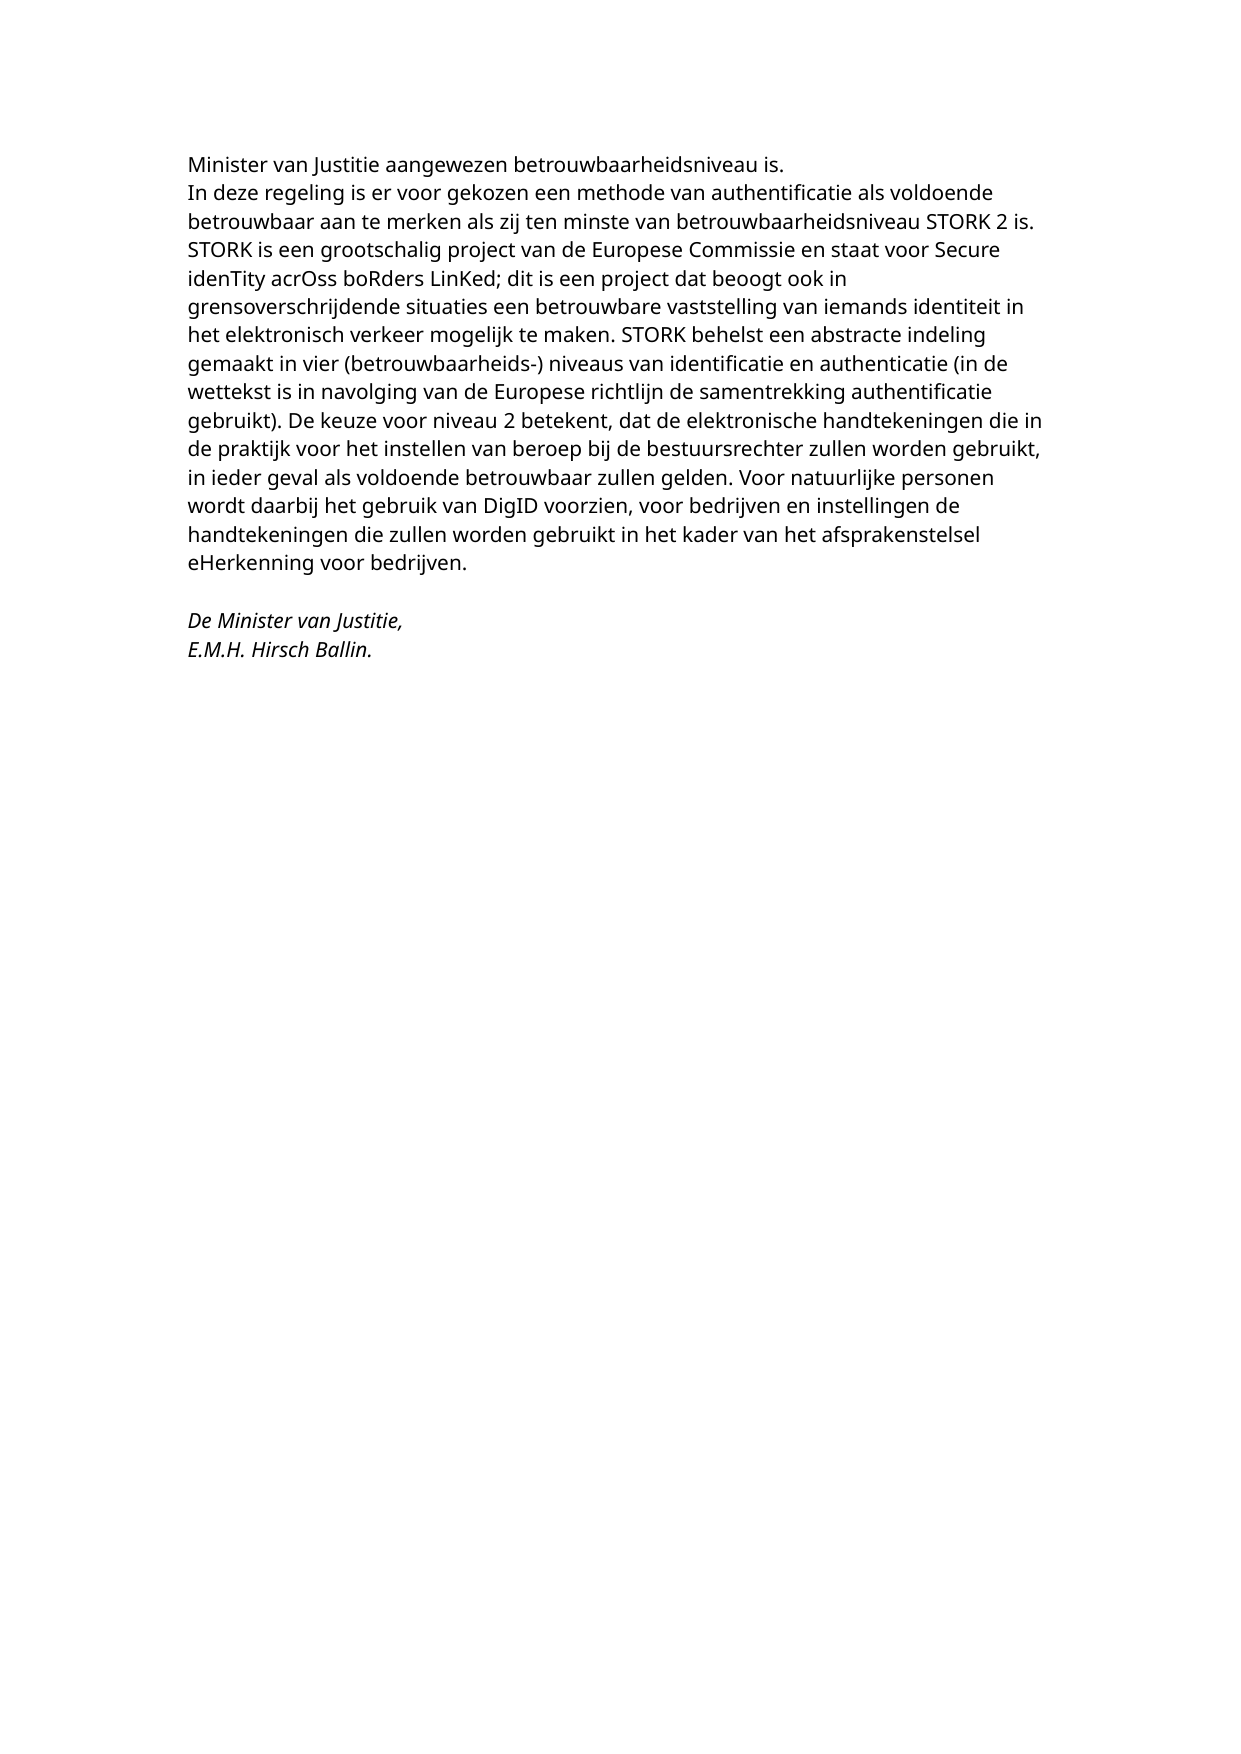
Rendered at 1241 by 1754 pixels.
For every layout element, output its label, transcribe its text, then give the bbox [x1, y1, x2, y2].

text Minister van Justitie aangewezen betrouwbaarheidsniveau is. [187, 150, 1053, 178]
text E.M.H. Hirsch Ballin. [187, 635, 1053, 663]
text In deze regeling is er voor gekozen een methode van authentificatie als voldoende betrouwbaar aan te merken als zij ten minste van betrouwbaarheidsniveau STORK 2 is. STORK is een grootschalig project van de Europese Commissie en staat voor Secure idenTity acrOss boRders LinKed; dit is een project dat beoogt ook in grensoverschrijdende situaties een betrouwbare vaststelling van iemands identiteit in het elektronisch verkeer mogelijk te maken. STORK behelst een abstracte indeling gemaakt in vier (betrouwbaarheids-) niveaus van identificatie en authenticatie (in de wettekst is in navolging van de Europese richtlijn de samentrekking authentificatie gebruikt). De keuze voor niveau 2 betekent, dat de elektronische handtekeningen die in de praktijk voor het instellen van beroep bij de bestuursrechter zullen worden gebruikt, in ieder geval als voldoende betrouwbaar zullen gelden. Voor natuurlijke personen wordt daarbij het gebruik van DigID voorzien, voor bedrijven en instellingen de handtekeningen die zullen worden gebruikt in het kader van het afsprakenstelsel eHerkenning voor bedrijven. [187, 178, 1053, 577]
text De Minister van Justitie, [187, 607, 1053, 635]
